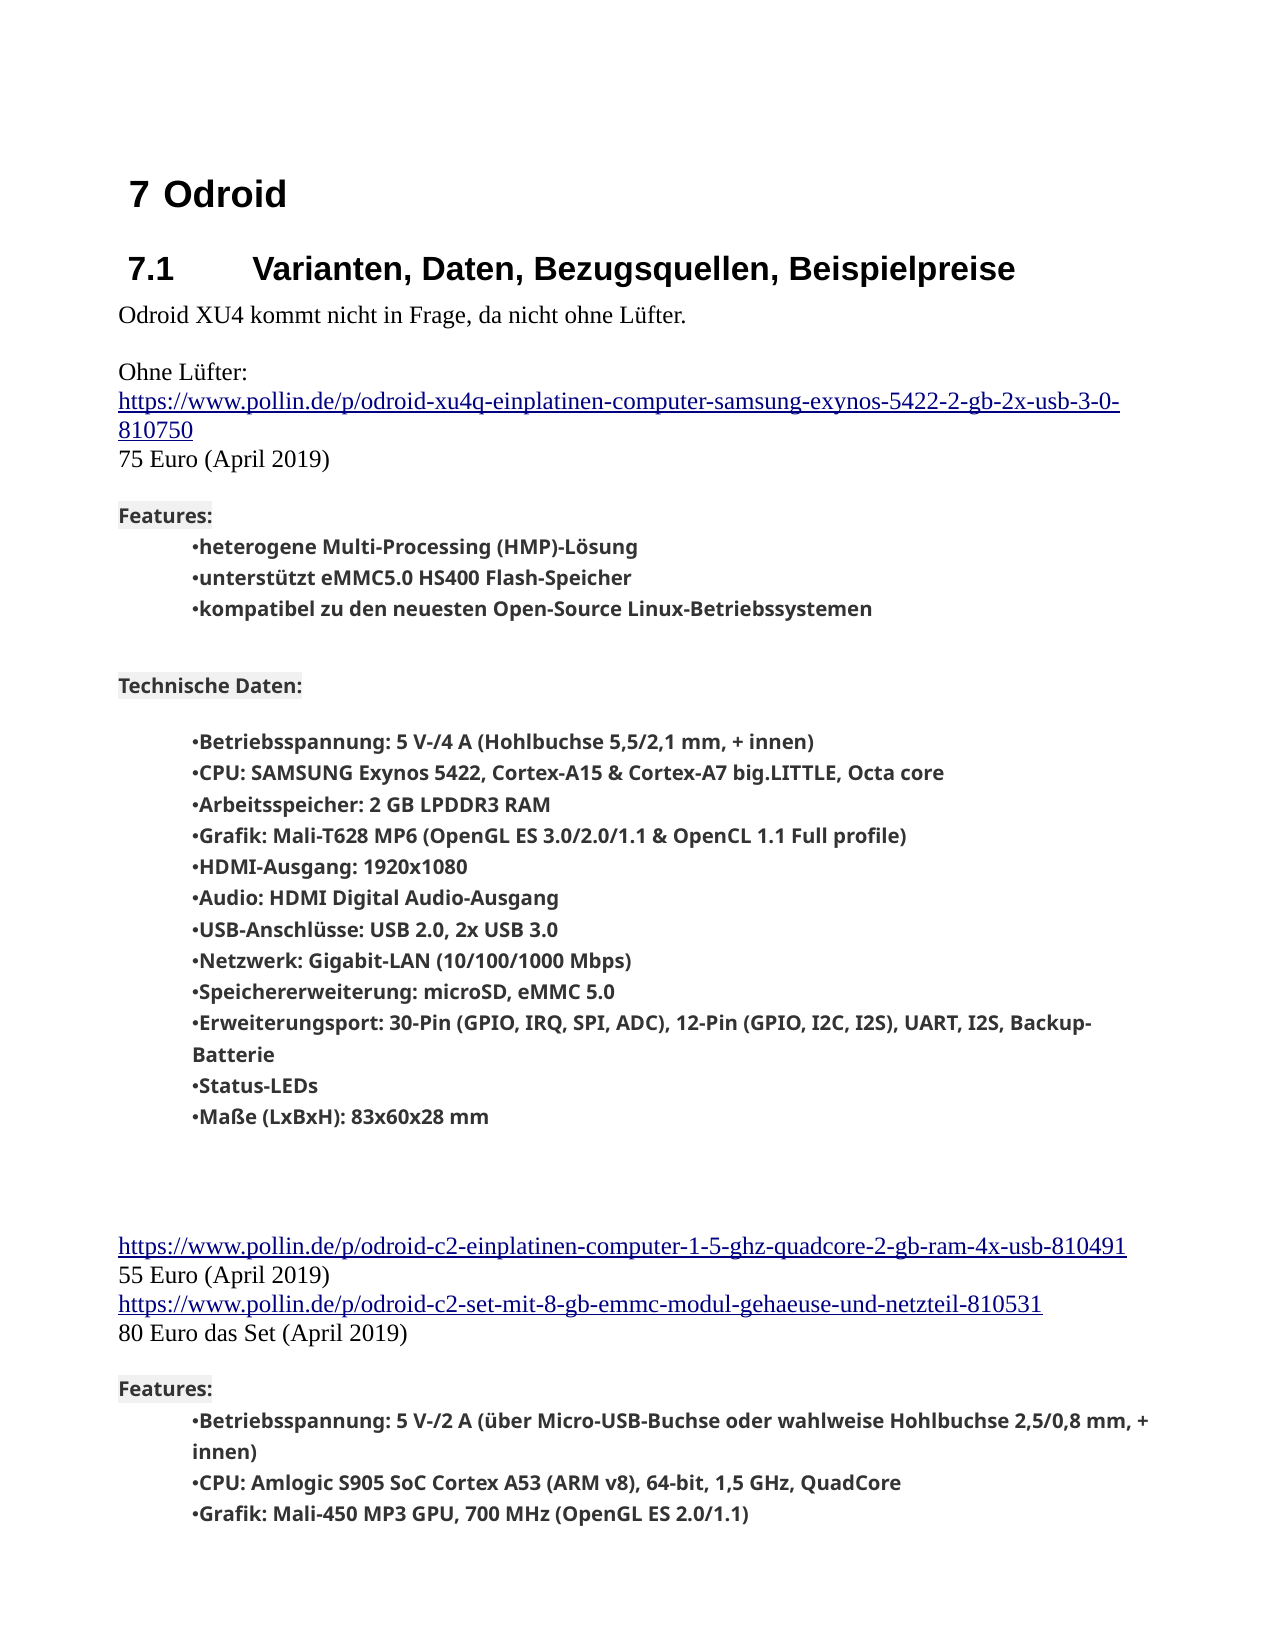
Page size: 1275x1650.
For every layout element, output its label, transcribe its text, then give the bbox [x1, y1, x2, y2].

list Status-LEDs [118, 1068, 1157, 1099]
list Erweiterungsport: 30-Pin (GPIO, IRQ, SPI, ADC), 12-Pin (GPIO, I2C, I2S), UART, I2S, Backup-Batterie [118, 1006, 1157, 1068]
text Ohne Lüfter: [118, 357, 1157, 386]
subtitle Varianten, Daten, Bezugsquellen, Beispielpreise [118, 249, 1157, 287]
subtitle Odroid [118, 172, 1157, 216]
list heterogene Multi-Processing (HMP)-Lösung [118, 529, 1157, 560]
list Betriebsspannung: 5 V-/4 A (Hohlbuchse 5,5/2,1 mm, + innen) [118, 724, 1157, 756]
list kompatibel zu den neuesten Open-Source Linux-Betriebssystemen [118, 591, 1157, 623]
text Features: [118, 501, 1157, 529]
list Betriebsspannung: 5 V-/2 A (über Micro-USB-Buchse oder wahlweise Hohlbuchse 2,5/0,8 mm, + innen) [118, 1403, 1157, 1465]
list unterstützt eMMC5.0 HS400 Flash-Speicher [118, 560, 1157, 591]
text Technische Daten: [118, 672, 1157, 699]
text Odroid XU4 kommt nicht in Frage, da nicht ohne Lüfter. [118, 300, 1157, 329]
list Grafik: Mali-T628 MP6 (OpenGL ES 3.0/2.0/1.1 & OpenCL 1.1 Full profile) [118, 818, 1157, 849]
list USB-Anschlüsse: USB 2.0, 2x USB 3.0 [118, 912, 1157, 943]
list CPU: Amlogic S905 SoC Cortex A53 (ARM v8), 64-bit, 1,5 GHz, QuadCore [118, 1465, 1157, 1497]
text 75 Euro (April 2019) [118, 444, 1157, 472]
list CPU: SAMSUNG Exynos 5422, Cortex-A15 & Cortex-A7 big.LITTLE, Octa core [118, 756, 1157, 787]
text 80 Euro das Set (April 2019) [118, 1318, 1157, 1346]
list Grafik: Mali-450 MP3 GPU, 700 MHz (OpenGL ES 2.0/1.1) [118, 1497, 1157, 1528]
list HDMI-Ausgang: 1920x1080 [118, 849, 1157, 881]
list Speichererweiterung: microSD, eMMC 5.0 [118, 974, 1157, 1006]
list Maße (LxBxH): 83x60x28 mm [118, 1099, 1157, 1131]
text Features: [118, 1375, 1157, 1403]
list Arbeitsspeicher: 2 GB LPDDR3 RAM [118, 787, 1157, 818]
text https://www.pollin.de/p/odroid-c2-einplatinen-computer-1-5-ghz-quadcore-2-gb-ram-4x-usb-810491 [118, 1231, 1157, 1260]
text https://www.pollin.de/p/odroid-c2-set-mit-8-gb-emmc-modul-gehaeuse-und-netzteil-810531 [118, 1289, 1157, 1318]
list Audio: HDMI Digital Audio-Ausgang [118, 881, 1157, 912]
text 55 Euro (April 2019) [118, 1260, 1157, 1289]
text https://www.pollin.de/p/odroid-xu4q-einplatinen-computer-samsung-exynos-5422-2-gb-2x-usb-3-0-810750 [118, 386, 1157, 444]
list Netzwerk: Gigabit-LAN (10/100/1000 Mbps) [118, 943, 1157, 974]
